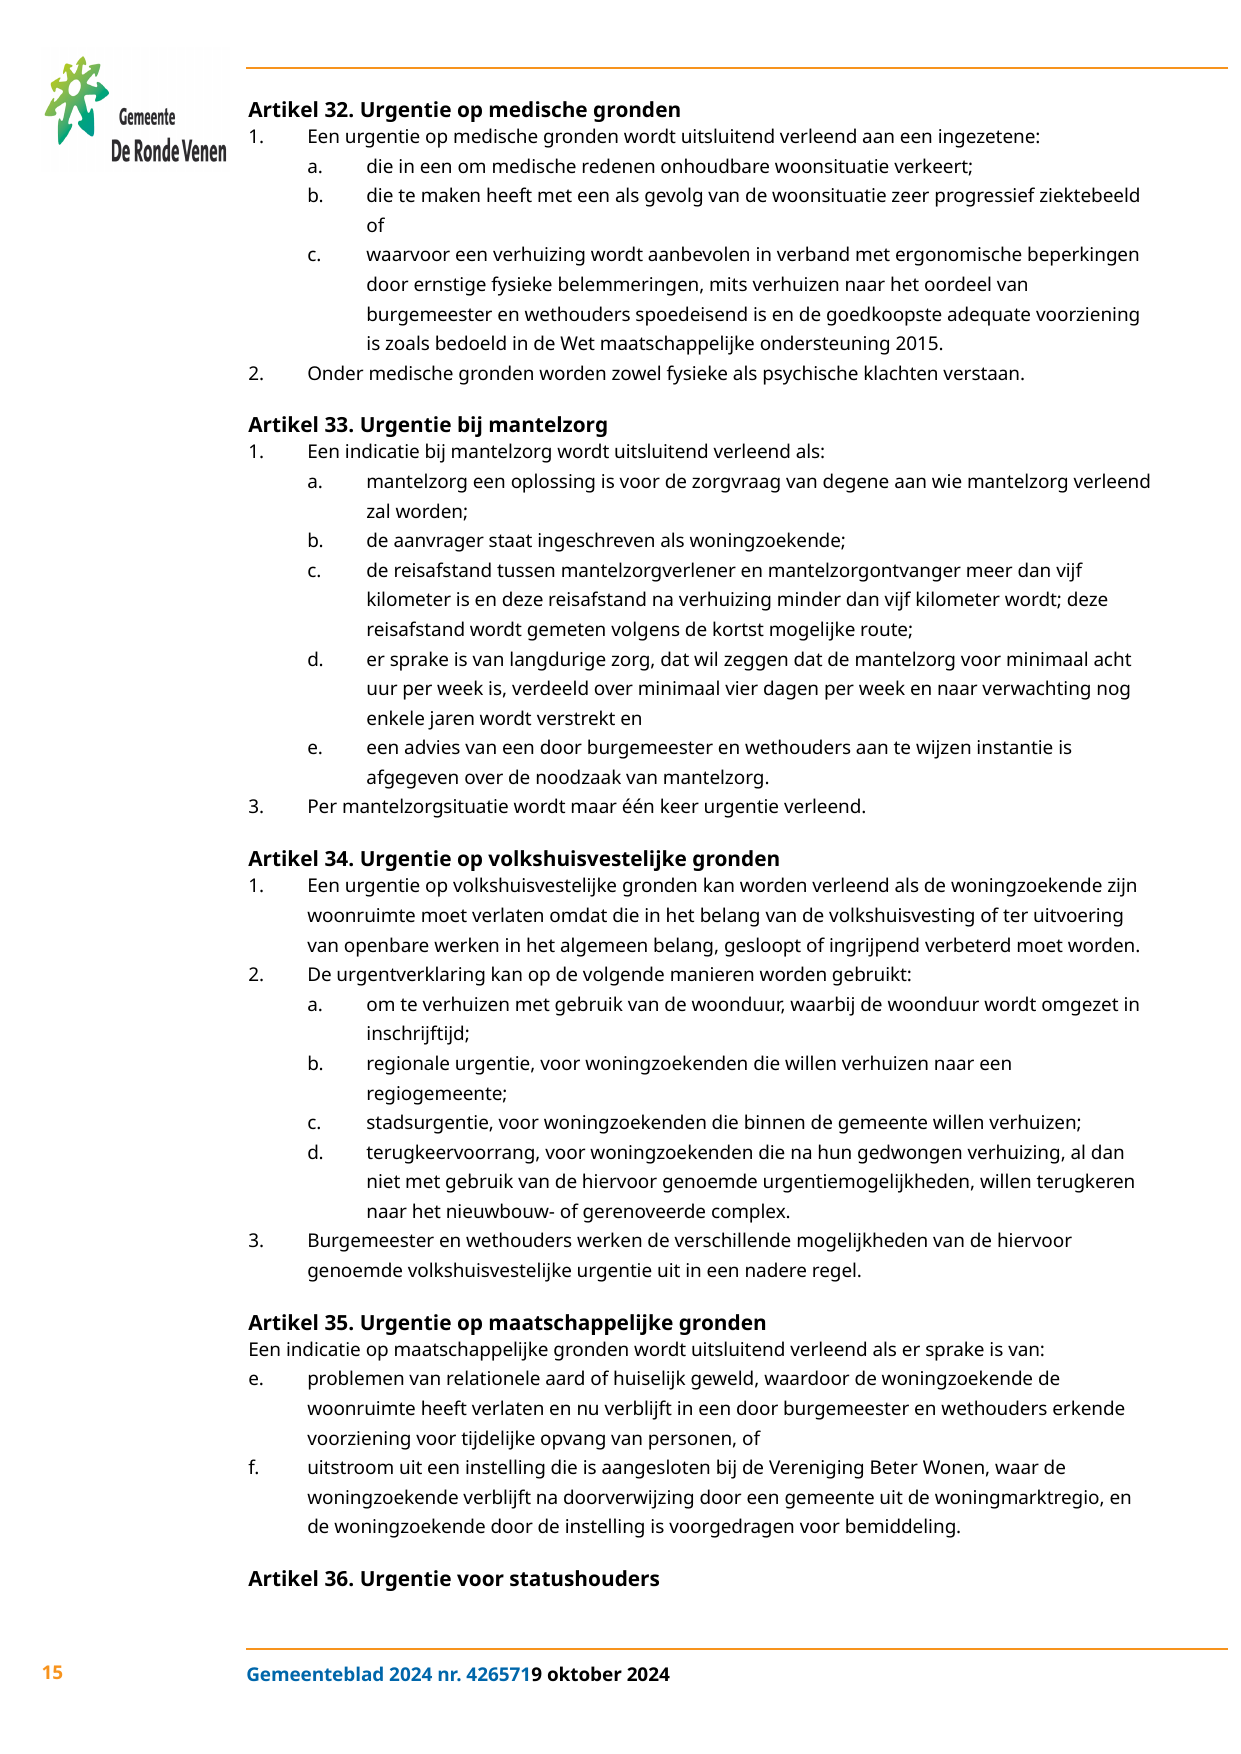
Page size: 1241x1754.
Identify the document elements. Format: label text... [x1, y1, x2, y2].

list regionale urgentie, voor woningzoekenden die willen verhuizen naar een regiogemeente; [307, 1050, 1152, 1105]
list die in een om medische redenen onhoudbare woonsituatie verkeert; [307, 153, 1152, 178]
list de reisafstand tussen mantelzorgverlener en mantelzorgontvanger meer dan vijf kilometer is en deze reisafstand na verhuizing minder dan vijf kilometer wordt; deze reisafstand wordt gemeten volgens de kortst mogelijke route; [307, 557, 1152, 642]
list mantelzorg een oplossing is voor de zorgvraag van degene aan wie mantelzorg verleend zal worden; [307, 468, 1152, 524]
list De urgentverklaring kan op de volgende manieren worden gebruikt: [248, 961, 1152, 987]
text Een indicatie op maatschappelijke gronden wordt uitsluitend verleend als er sprake is van: [248, 1336, 1152, 1362]
list terugkeervoorrang, voor woningzoekenden die na hun gedwongen verhuizing, al dan niet met gebruik van de hiervoor genoemde urgentiemogelijkheden, willen terugkeren naar het nieuwbouw- of gerenoveerde complex. [307, 1139, 1152, 1224]
list Een urgentie op medische gronden wordt uitsluitend verleend aan een ingezetene: [248, 123, 1152, 149]
list waarvoor een verhuizing wordt aanbevolen in verband met ergonomische beperkingen door ernstige fysieke belemmeringen, mits verhuizen naar het oordeel van burgemeester en wethouders spoedeisend is en de goedkoopste adequate voorziening is zoals bedoeld in de Wet maatschappelijke ondersteuning 2015. [307, 242, 1152, 356]
list Per mantelzorgsituatie wordt maar één keer urgentie verleend. [248, 794, 1152, 819]
list Burgemeester en wethouders werken de verschillende mogelijkheden van de hiervoor genoemde volkshuisvestelijke urgentie uit in een nadere regel. [248, 1228, 1152, 1283]
list een advies van een door burgemeester en wethouders aan te wijzen instantie is afgegeven over de noodzaak van mantelzorg. [307, 734, 1152, 790]
list er sprake is van langdurige zorg, dat wil zeggen dat de mantelzorg voor minimaal acht uur per week is, verdeeld over minimaal vier dagen per week en naar verwachting nog enkele jaren wordt verstrekt en [307, 646, 1152, 731]
list problemen van relationele aard of huiselijk geweld, waardoor de woningzoekende de woonruimte heeft verlaten en nu verblijft in een door burgemeester en wethouders erkende voorziening voor tijdelijke opvang van personen, of [248, 1366, 1152, 1451]
text Artikel 34. Urgentie op volkshuisvestelijke gronden [248, 844, 1152, 873]
picture [41, 47, 231, 172]
list de aanvrager staat ingeschreven als woningzoekende; [307, 527, 1152, 553]
text Artikel 36. Urgentie voor statushouders [248, 1564, 1152, 1592]
text Artikel 32. Urgentie op medische gronden [248, 95, 1152, 123]
list Onder medische gronden worden zowel fysieke als psychische klachten verstaan. [248, 360, 1152, 386]
text Artikel 35. Urgentie op maatschappelijke gronden [248, 1308, 1152, 1336]
list om te verhuizen met gebruik van de woonduur, waarbij de woonduur wordt omgezet in inschrijftijd; [307, 991, 1152, 1046]
list die te maken heeft met een als gevolg van de woonsituatie zeer progressief ziektebeeld of [307, 182, 1152, 238]
list stadsurgentie, voor woningzoekenden die binnen de gemeente willen verhuizen; [307, 1109, 1152, 1135]
list Een urgentie op volkshuisvestelijke gronden kan worden verleend als de woningzoekende zijn woonruimte moet verlaten omdat die in het belang van de volkshuisvesting of ter uitvoering van openbare werken in het algemeen belang, gesloopt of ingrijpend verbeterd moet worden. [248, 873, 1152, 957]
list uitstroom uit een instelling die is aangesloten bij de Vereniging Beter Wonen, waar de woningzoekende verblijft na doorverwijzing door een gemeente uit de woningmarktregio, en de woningzoekende door de instelling is voorgedragen voor bemiddeling. [248, 1454, 1152, 1539]
text Artikel 33. Urgentie bij mantelzorg [248, 410, 1152, 439]
list Een indicatie bij mantelzorg wordt uitsluitend verleend als: [248, 439, 1152, 464]
